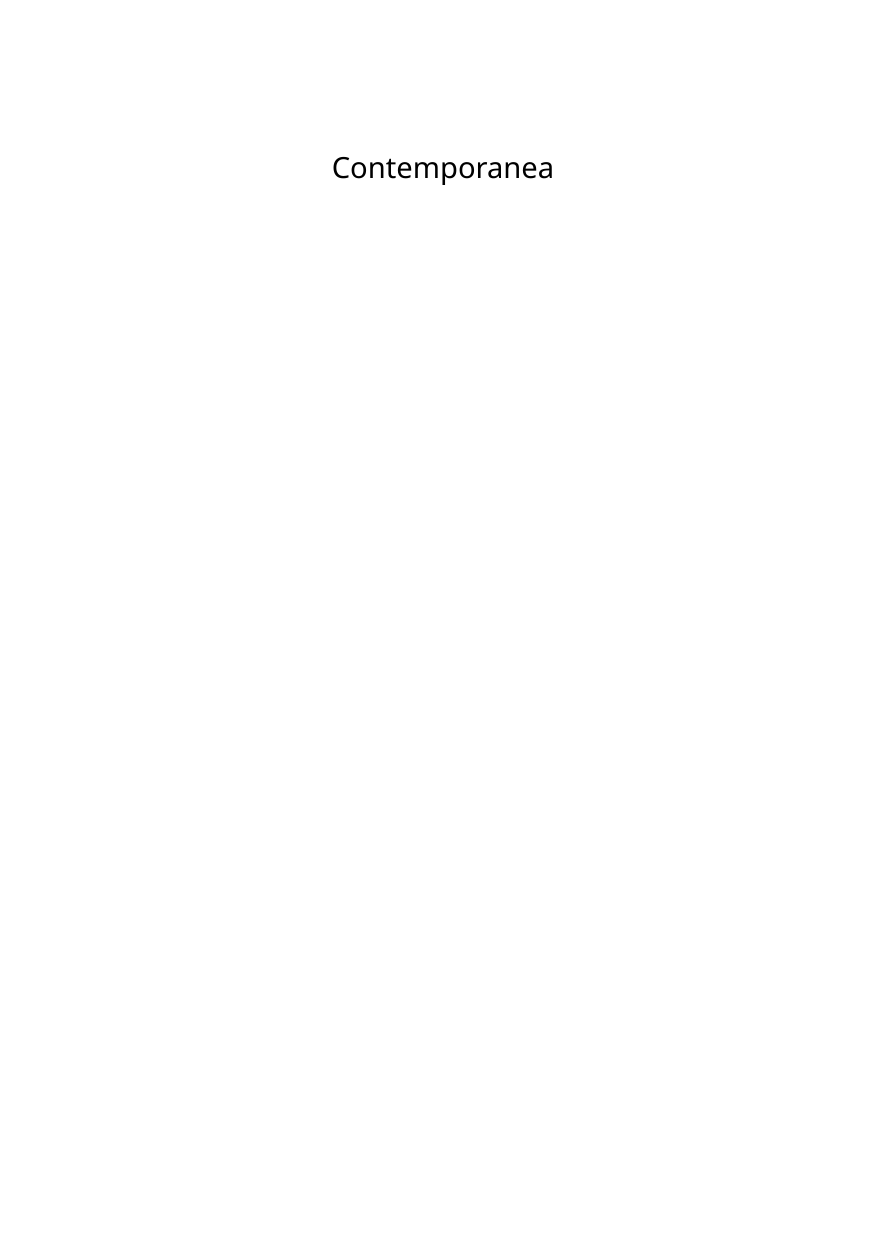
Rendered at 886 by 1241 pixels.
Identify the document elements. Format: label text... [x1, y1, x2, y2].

text Contemporanea [148, 148, 738, 187]
